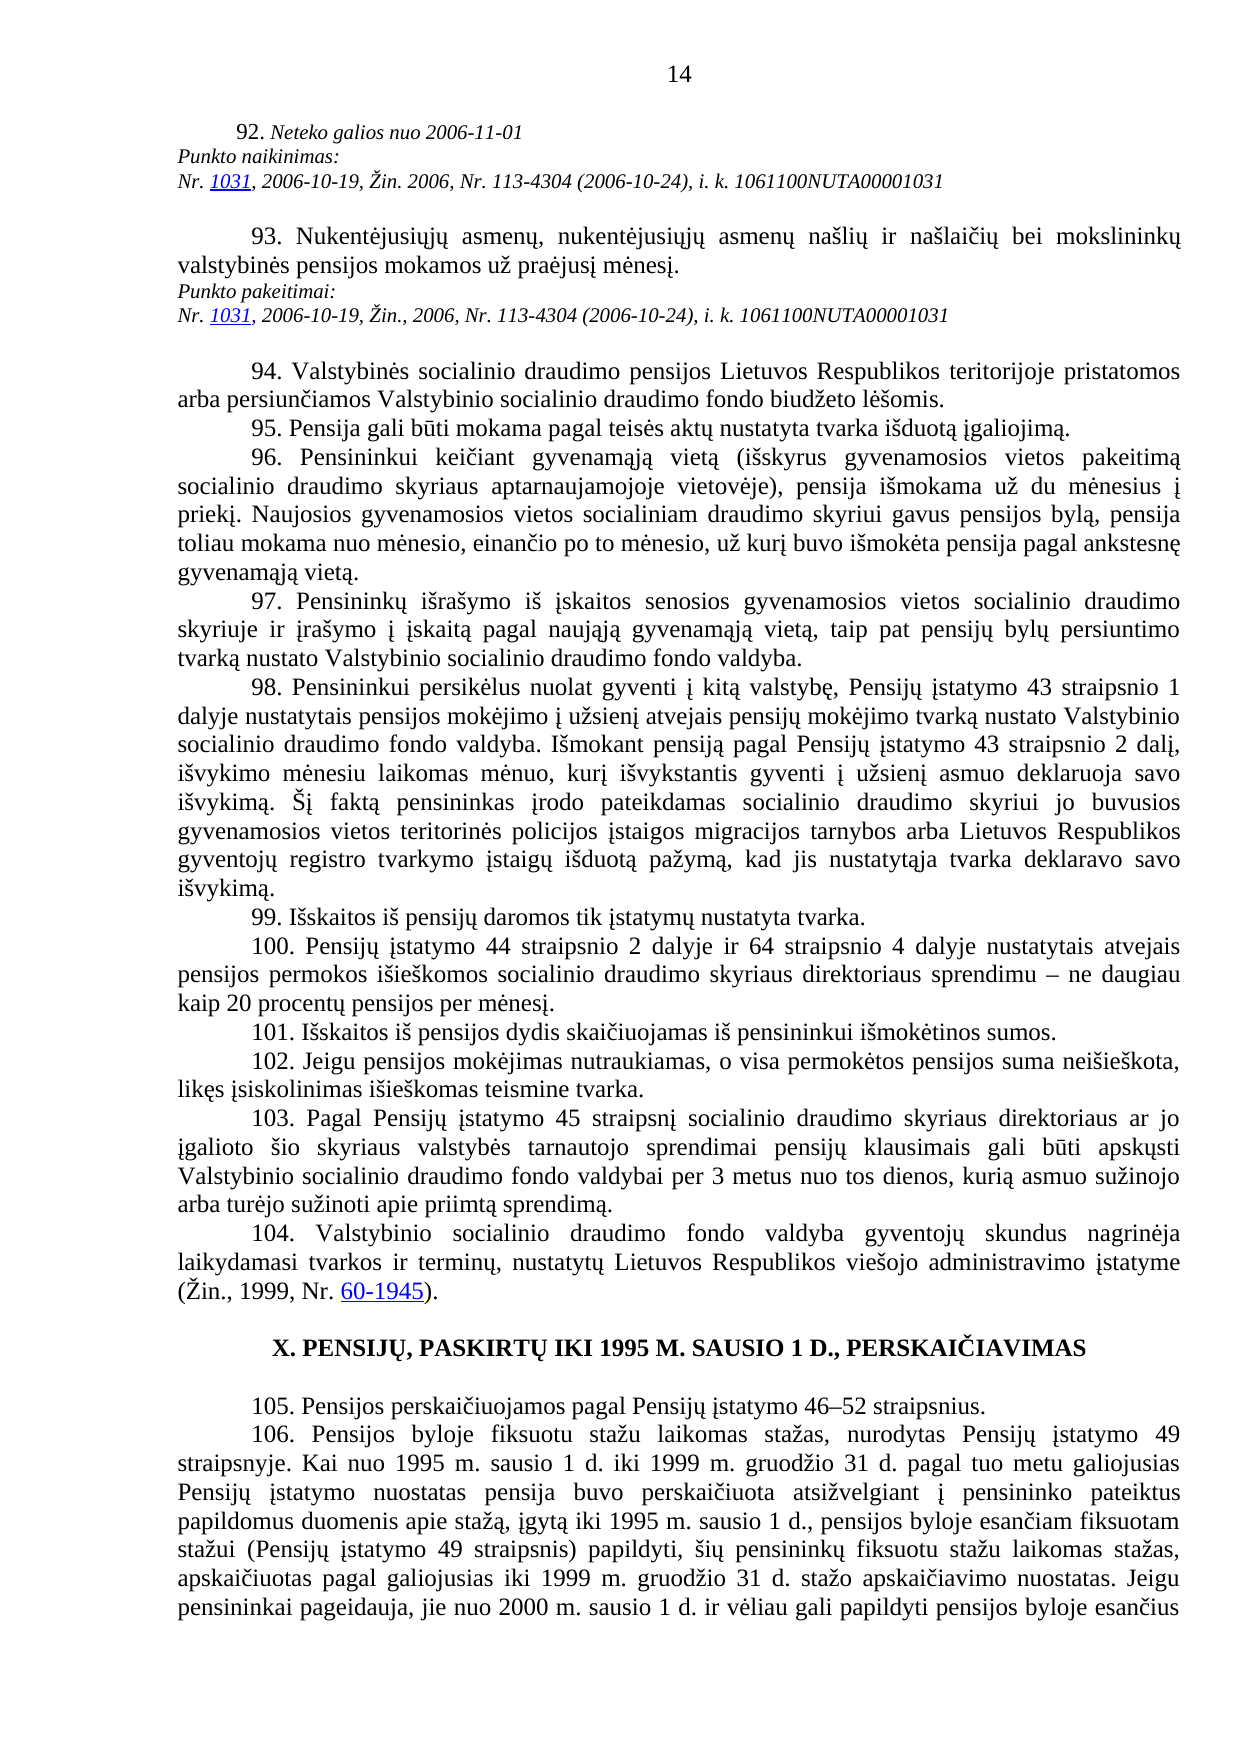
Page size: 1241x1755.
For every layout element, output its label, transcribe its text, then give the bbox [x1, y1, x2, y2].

text 95. Pensija gali būti mokama pagal teisės aktų nustatyta tvarka išduotą įgaliojimą. [177, 413, 1181, 442]
text 94. Valstybinės socialinio draudimo pensijos Lietuvos Respublikos teritorijoje pristatomos arba persiunčiamos Valstybinio socialinio draudimo fondo biudžeto lėšomis. [177, 356, 1181, 413]
text 96. Pensininkui keičiant gyvenamąją vietą (išskyrus gyvenamosios vietos pakeitimą socialinio draudimo skyriaus aptarnaujamojoje vietovėje), pensija išmokama už du mėnesius į priekį. Naujosios gyvenamosios vietos socialiniam draudimo skyriui gavus pensijos bylą, pensija toliau mokama nuo mėnesio, einančio po to mėnesio, už kurį buvo išmokėta pensija pagal ankstesnę gyvenamąją vietą. [177, 442, 1181, 586]
text 92. Neteko galios nuo 2006-11-01 [177, 118, 1181, 144]
text 100. Pensijų įstatymo 44 straipsnio 2 dalyje ir 64 straipsnio 4 dalyje nustatytais atvejais pensijos permokos išieškomos socialinio draudimo skyriaus direktoriaus sprendimu – ne daugiau kaip 20 procentų pensijos per mėnesį. [177, 931, 1181, 1017]
text 106. Pensijos byloje fiksuotu stažu laikomas stažas, nurodytas Pensijų įstatymo 49 straipsnyje. Kai nuo 1995 m. sausio 1 d. iki 1999 m. gruodžio 31 d. pagal tuo metu galiojusias Pensijų įstatymo nuostatas pensija buvo perskaičiuota atsižvelgiant į pensininko pateiktus papildomus duomenis apie stažą, įgytą iki 1995 m. sausio 1 d., pensijos byloje esančiam fiksuotam stažui (Pensijų įstatymo 49 straipsnis) papildyti, šių pensininkų fiksuotu stažu laikomas stažas, apskaičiuotas pagal galiojusias iki 1999 m. gruodžio 31 d. stažo apskaičiavimo nuostatas. Jeigu pensininkai pageidauja, jie nuo 2000 m. sausio 1 d. ir vėliau gali papildyti pensijos byloje esančius [177, 1419, 1181, 1621]
text Punkto naikinimas: [177, 144, 1181, 168]
text Punkto pakeitimai: [177, 279, 1181, 303]
text Nr. 1031, 2006-10-19, Žin., 2006, Nr. 113-4304 (2006-10-24), i. k. 1061100NUTA00001031 [177, 303, 1181, 327]
text 103. Pagal Pensijų įstatymo 45 straipsnį socialinio draudimo skyriaus direktoriaus ar jo įgalioto šio skyriaus valstybės tarnautojo sprendimai pensijų klausimais gali būti apskųsti Valstybinio socialinio draudimo fondo valdybai per 3 metus nuo tos dienos, kurią asmuo sužinojo arba turėjo sužinoti apie priimtą sprendimą. [177, 1103, 1181, 1218]
text 99. Išskaitos iš pensijų daromos tik įstatymų nustatyta tvarka. [177, 902, 1181, 931]
text 104. Valstybinio socialinio draudimo fondo valdyba gyventojų skundus nagrinėja laikydamasi tvarkos ir terminų, nustatytų Lietuvos Respublikos viešojo administravimo įstatyme (Žin., 1999, Nr. 60-1945). [177, 1218, 1181, 1304]
text 102. Jeigu pensijos mokėjimas nutraukiamas, o visa permokėtos pensijos suma neišieškota, likęs įsiskolinimas išieškomas teismine tvarka. [177, 1046, 1181, 1103]
text 93. Nukentėjusiųjų asmenų, nukentėjusiųjų asmenų našlių ir našlaičių bei mokslininkų valstybinės pensijos mokamos už praėjusį mėnesį. [177, 221, 1181, 279]
text X. PENSIJŲ, PASKIRTŲ IKI 1995 M. SAUSIO 1 D., PERSKAIČIAVIMAS [177, 1333, 1181, 1362]
text Nr. 1031, 2006-10-19, Žin. 2006, Nr. 113-4304 (2006-10-24), i. k. 1061100NUTA00001031 [177, 168, 1181, 193]
text 105. Pensijos perskaičiuojamos pagal Pensijų įstatymo 46–52 straipsnius. [177, 1391, 1181, 1419]
text 101. Išskaitos iš pensijos dydis skaičiuojamas iš pensininkui išmokėtinos sumos. [177, 1017, 1181, 1046]
text 98. Pensininkui persikėlus nuolat gyventi į kitą valstybę, Pensijų įstatymo 43 straipsnio 1 dalyje nustatytais pensijos mokėjimo į užsienį atvejais pensijų mokėjimo tvarką nustato Valstybinio socialinio draudimo fondo valdyba. Išmokant pensiją pagal Pensijų įstatymo 43 straipsnio 2 dalį, išvykimo mėnesiu laikomas mėnuo, kurį išvykstantis gyventi į užsienį asmuo deklaruoja savo išvykimą. Šį faktą pensininkas įrodo pateikdamas socialinio draudimo skyriui jo buvusios gyvenamosios vietos teritorinės policijos įstaigos migracijos tarnybos arba Lietuvos Respublikos gyventojų registro tvarkymo įstaigų išduotą pažymą, kad jis nustatytąja tvarka deklaravo savo išvykimą. [177, 672, 1181, 902]
text 97. Pensininkų išrašymo iš įskaitos senosios gyvenamosios vietos socialinio draudimo skyriuje ir įrašymo į įskaitą pagal naująją gyvenamąją vietą, taip pat pensijų bylų persiuntimo tvarką nustato Valstybinio socialinio draudimo fondo valdyba. [177, 586, 1181, 672]
